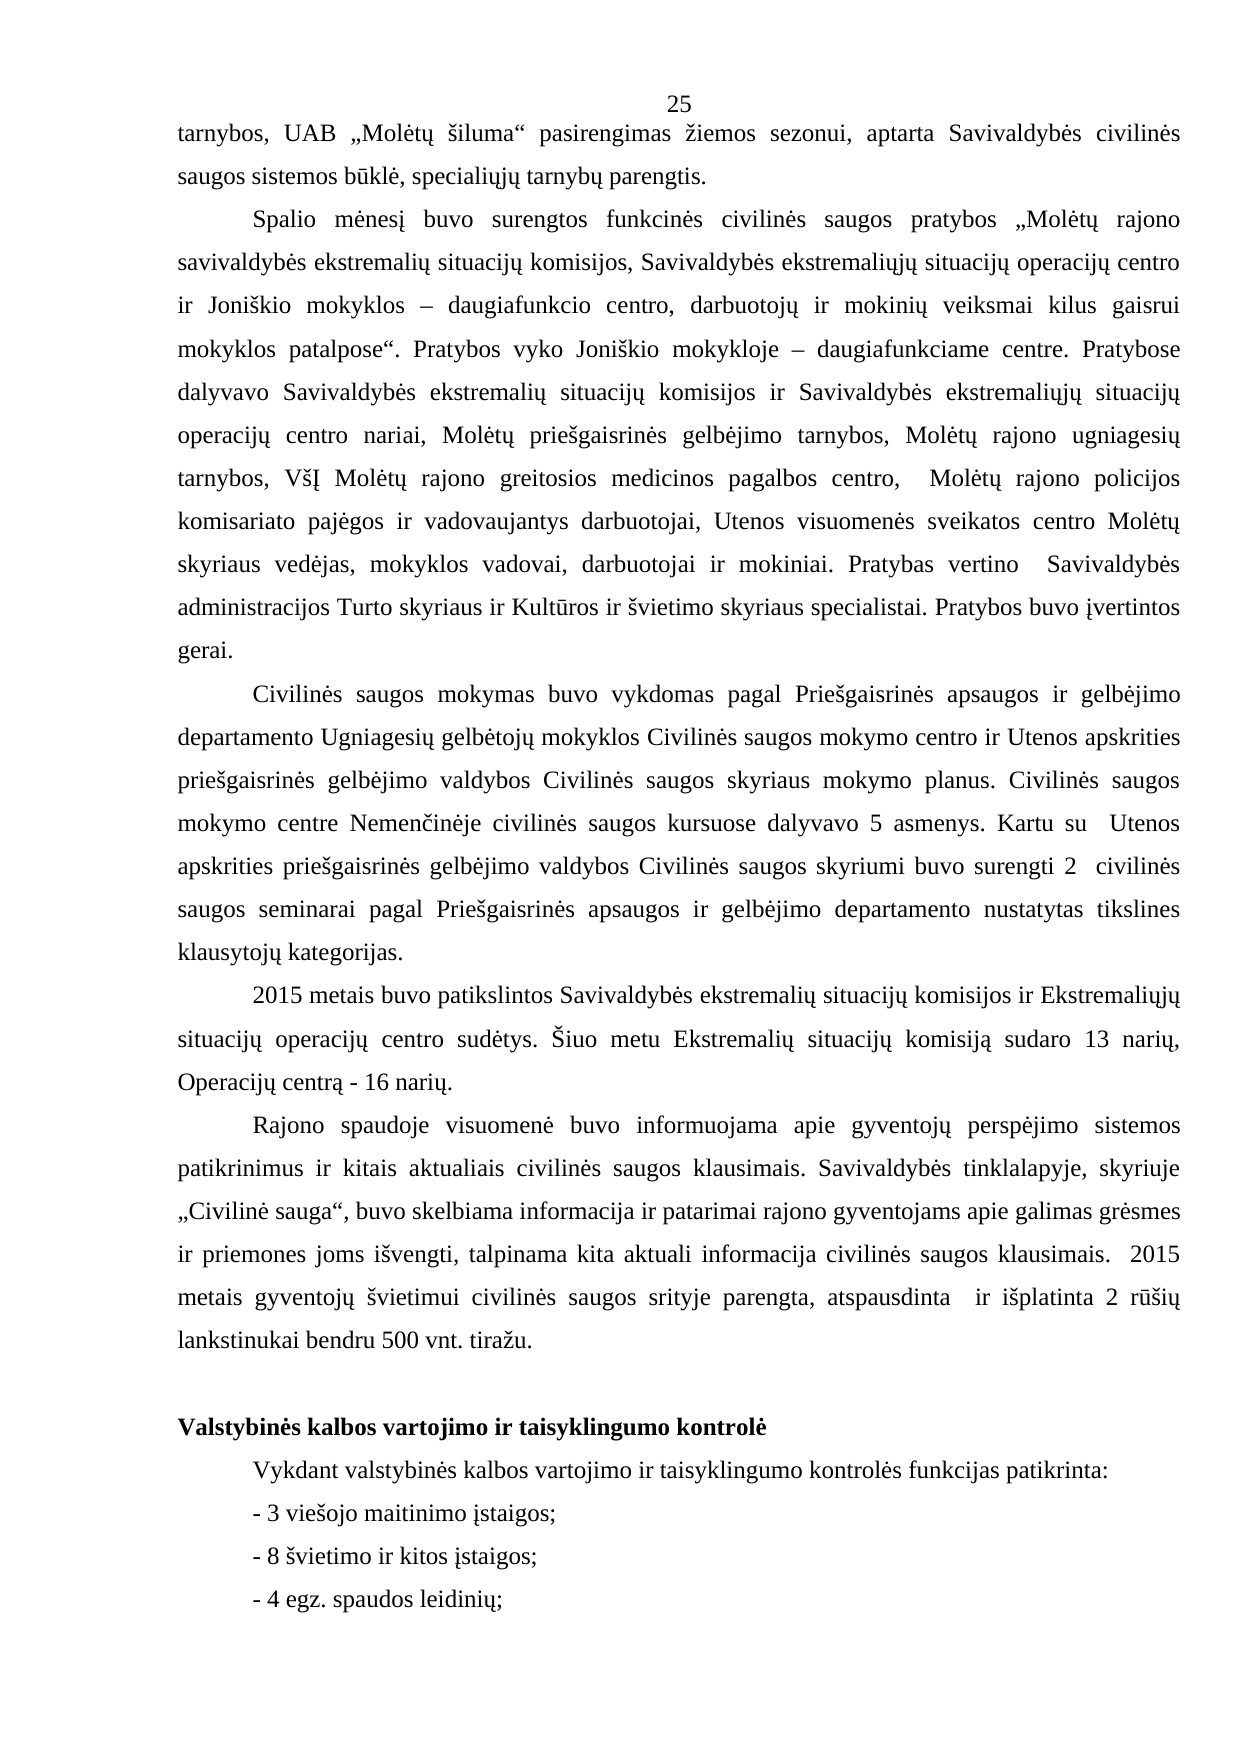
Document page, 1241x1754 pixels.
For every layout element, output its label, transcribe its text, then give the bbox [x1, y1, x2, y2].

text Rajono spaudoje visuomenė buvo informuojama apie gyventojų perspėjimo sistemos patikrinimus ir kitais aktualiais civilinės saugos klausimais. Savivaldybės tinklalapyje, skyriuje „Civilinė sauga“, buvo skelbiama informacija ir patarimai rajono gyventojams apie galimas grėsmes ir priemones joms išvengti, talpinama kita aktuali informacija civilinės saugos klausimais. 2015 metais gyventojų švietimui civilinės saugos srityje parengta, atspausdinta ir išplatinta 2 rūšių lankstinukai bendru 500 vnt. tiražu. [177, 1110, 1181, 1354]
text - 8 švietimo ir kitos įstaigos; [177, 1541, 1181, 1570]
text Spalio mėnesį buvo surengtos funkcinės civilinės saugos pratybos „Molėtų rajono savivaldybės ekstremalių situacijų komisijos, Savivaldybės ekstremaliųjų situacijų operacijų centro ir Joniškio mokyklos – daugiafunkcio centro, darbuotojų ir mokinių veiksmai kilus gaisrui mokyklos patalpose“. Pratybos vyko Joniškio mokykloje – daugiafunkciame centre. Pratybose dalyvavo Savivaldybės ekstremalių situacijų komisijos ir Savivaldybės ekstremaliųjų situacijų operacijų centro nariai, Molėtų priešgaisrinės gelbėjimo tarnybos, Molėtų rajono ugniagesių tarnybos, VšĮ Molėtų rajono greitosios medicinos pagalbos centro, Molėtų rajono policijos komisariato pajėgos ir vadovaujantys darbuotojai, Utenos visuomenės sveikatos centro Molėtų skyriaus vedėjas, mokyklos vadovai, darbuotojai ir mokiniai. Pratybas vertino Savivaldybės administracijos Turto skyriaus ir Kultūros ir švietimo skyriaus specialistai. Pratybos buvo įvertintos gerai. [177, 204, 1181, 664]
text tarnybos, UAB „Molėtų šiluma“ pasirengimas žiemos sezonui, aptarta Savivaldybės civilinės saugos sistemos būklė, specialiųjų tarnybų parengtis. [177, 118, 1181, 190]
text Valstybinės kalbos vartojimo ir taisyklingumo kontrolė [177, 1412, 1181, 1441]
text 2015 metais buvo patikslintos Savivaldybės ekstremalių situacijų komisijos ir Ekstremaliųjų situacijų operacijų centro sudėtys. Šiuo metu Ekstremalių situacijų komisiją sudaro 13 narių, Operacijų centrą - 16 narių. [177, 981, 1181, 1096]
text - 4 egz. spaudos leidinių; [177, 1584, 1181, 1613]
text Vykdant valstybinės kalbos vartojimo ir taisyklingumo kontrolės funkcijas patikrinta: [177, 1455, 1181, 1484]
text Civilinės saugos mokymas buvo vykdomas pagal Priešgaisrinės apsaugos ir gelbėjimo departamento Ugniagesių gelbėtojų mokyklos Civilinės saugos mokymo centro ir Utenos apskrities priešgaisrinės gelbėjimo valdybos Civilinės saugos skyriaus mokymo planus. Civilinės saugos mokymo centre Nemenčinėje civilinės saugos kursuose dalyvavo 5 asmenys. Kartu su Utenos apskrities priešgaisrinės gelbėjimo valdybos Civilinės saugos skyriumi buvo surengti 2 civilinės saugos seminarai pagal Priešgaisrinės apsaugos ir gelbėjimo departamento nustatytas tikslines klausytojų kategorijas. [177, 679, 1181, 966]
text - 3 viešojo maitinimo įstaigos; [177, 1498, 1181, 1527]
